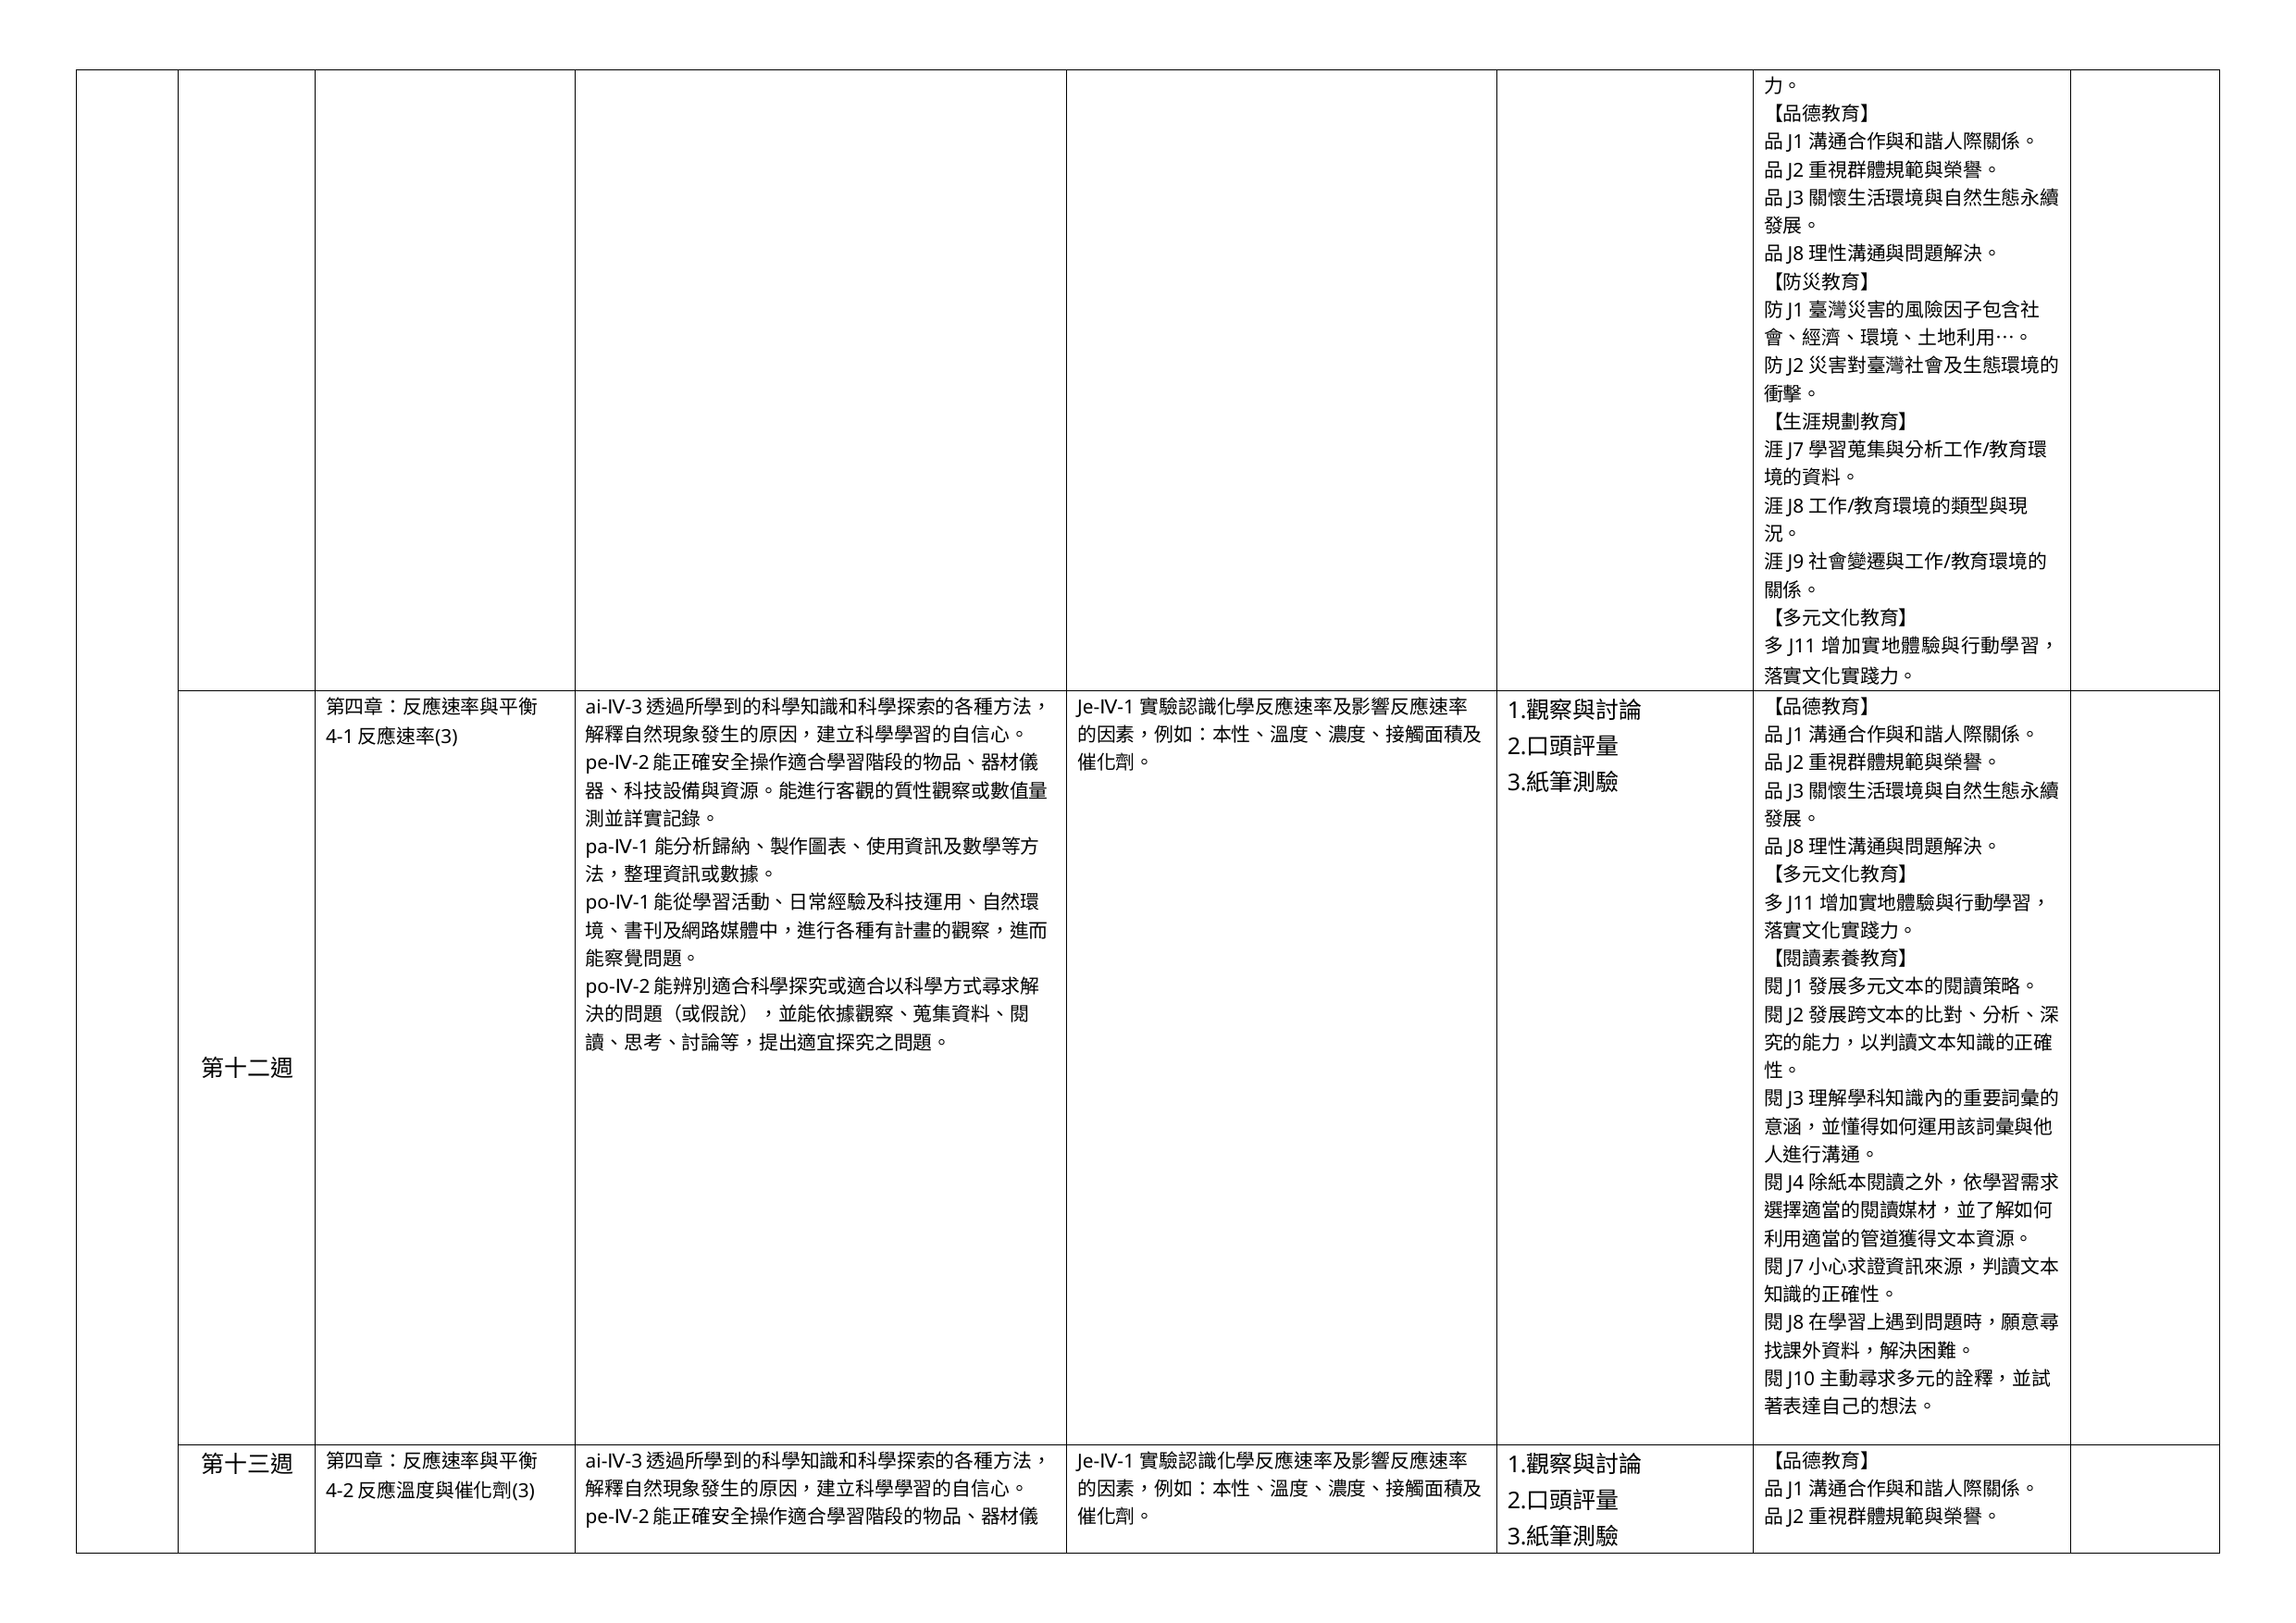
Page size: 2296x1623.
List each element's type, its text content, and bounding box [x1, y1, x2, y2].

table_cell 【品德教育】 品 J1 溝通合作與和諧人際關係。 品 J2 重視群體規範與榮譽。 品 J3 關懷生活環境與自然生態永續發展。 品 J8 理性溝通與問題解決。 【多元文化教育】 多 J11 增加實地體驗與行動學習，落實文化實踐力。 【閱讀素養教育】 閱 J1 發展多元文本的閱讀策略。 閱 J2 發展跨文本的比對、分析、深究的能力，以判讀文本知識的正確性。 閱 J3 理解學科知識內的重要詞彙的意涵，並懂得如何運用該詞彙與他人進行溝通。 閱 J4 除紙本閱讀之外，依學習需求選擇適當的閱讀媒材，並了解如何利用適當的管道獲得文本資源。 閱 J7 小心求證資訊來源，判讀文本知識的正確性。 閱 J8 在學習上遇到問題時，願意尋找課外資料，解決困難。 閱 J10 主動尋求多元的詮釋，並試著表達自己的想法。 [1754, 691, 2070, 1444]
table_cell 1.觀察與討論 2.口頭評量 3.紙筆測驗 [1497, 1445, 1753, 1553]
table_cell 第十三週 [179, 1445, 315, 1553]
table_cell Je-Ⅳ-1 實驗認識化學反應速率及影響反應速率的因素，例如：本性、溫度、濃度、接觸面積及催化劑。 [1067, 1445, 1496, 1553]
table_cell [2071, 70, 2219, 690]
table_cell 第四章：反應速率與平衡 4-1反應速率(3) [316, 691, 575, 1444]
table_cell ai-Ⅳ-3透過所學到的科學知識和科學探索的各種方法，解釋自然現象發生的原因，建立科學學習的自信心。 pe-Ⅳ-2能正確安全操作適合學習階段的物品、器材儀器、科技設備與資源。能進行客觀的質性觀察或數值量測並詳實記錄。 pa-Ⅳ-1 能分析歸納、製作圖表、使用資訊及數學等方法，整理資訊或數據。 po-Ⅳ-1能從學習活動、日常經驗及科技運用、自然環境、書刊及網路媒體中，進行各種有計畫的觀察，進而能察覺問題。 po-Ⅳ-2能辨別適合科學探究或適合以科學方式尋求解決的問題（或假說），並能依據觀察、蒐集資料、閱讀、思考、討論等，提出適宜探究之問題。 [576, 691, 1066, 1444]
table_cell [2071, 1445, 2219, 1553]
table_cell [1067, 70, 1496, 690]
table_cell [576, 70, 1066, 690]
table_cell ai-Ⅳ-3透過所學到的科學知識和科學探索的各種方法，解釋自然現象發生的原因，建立科學學習的自信心。 pe-Ⅳ-2能正確安全操作適合學習階段的物品、器材儀 [576, 1445, 1066, 1553]
table_cell [2071, 691, 2219, 1444]
table_cell 1.觀察與討論 2.口頭評量 3.紙筆測驗 [1497, 691, 1753, 1444]
table_cell Je-Ⅳ-1 實驗認識化學反應速率及影響反應速率的因素，例如：本性、溫度、濃度、接觸面積及催化劑。 [1067, 691, 1496, 1444]
table_cell [316, 70, 575, 690]
table_cell 力。 【品德教育】 品 J1 溝通合作與和諧人際關係。 品 J2 重視群體規範與榮譽。 品 J3 關懷生活環境與自然生態永續發展。 品 J8 理性溝通與問題解決。 【防災教育】 防 J1 臺灣災害的風險因子包含社會、經濟、環境、土地利用…。 防 J2 災害對臺灣社會及生態環境的衝擊。 【生涯規劃教育】 涯 J7 學習蒐集與分析工作/教育環境的資料。 涯 J8 工作/教育環境的類型與現況。 涯 J9 社會變遷與工作/教育環境的關係。 【多元文化教育】 多 J11 增加實地體驗與行動學習，落實文化實踐力。 [1754, 70, 2070, 690]
table_cell 第四章：反應速率與平衡 4-2反應溫度與催化劑(3) [316, 1445, 575, 1553]
table_cell 第十二週 [179, 691, 315, 1444]
table_cell [179, 70, 315, 690]
table_cell 【品德教育】 品 J1 溝通合作與和諧人際關係。 品 J2 重視群體規範與榮譽。 [1754, 1445, 2070, 1553]
table_cell [1497, 70, 1753, 690]
